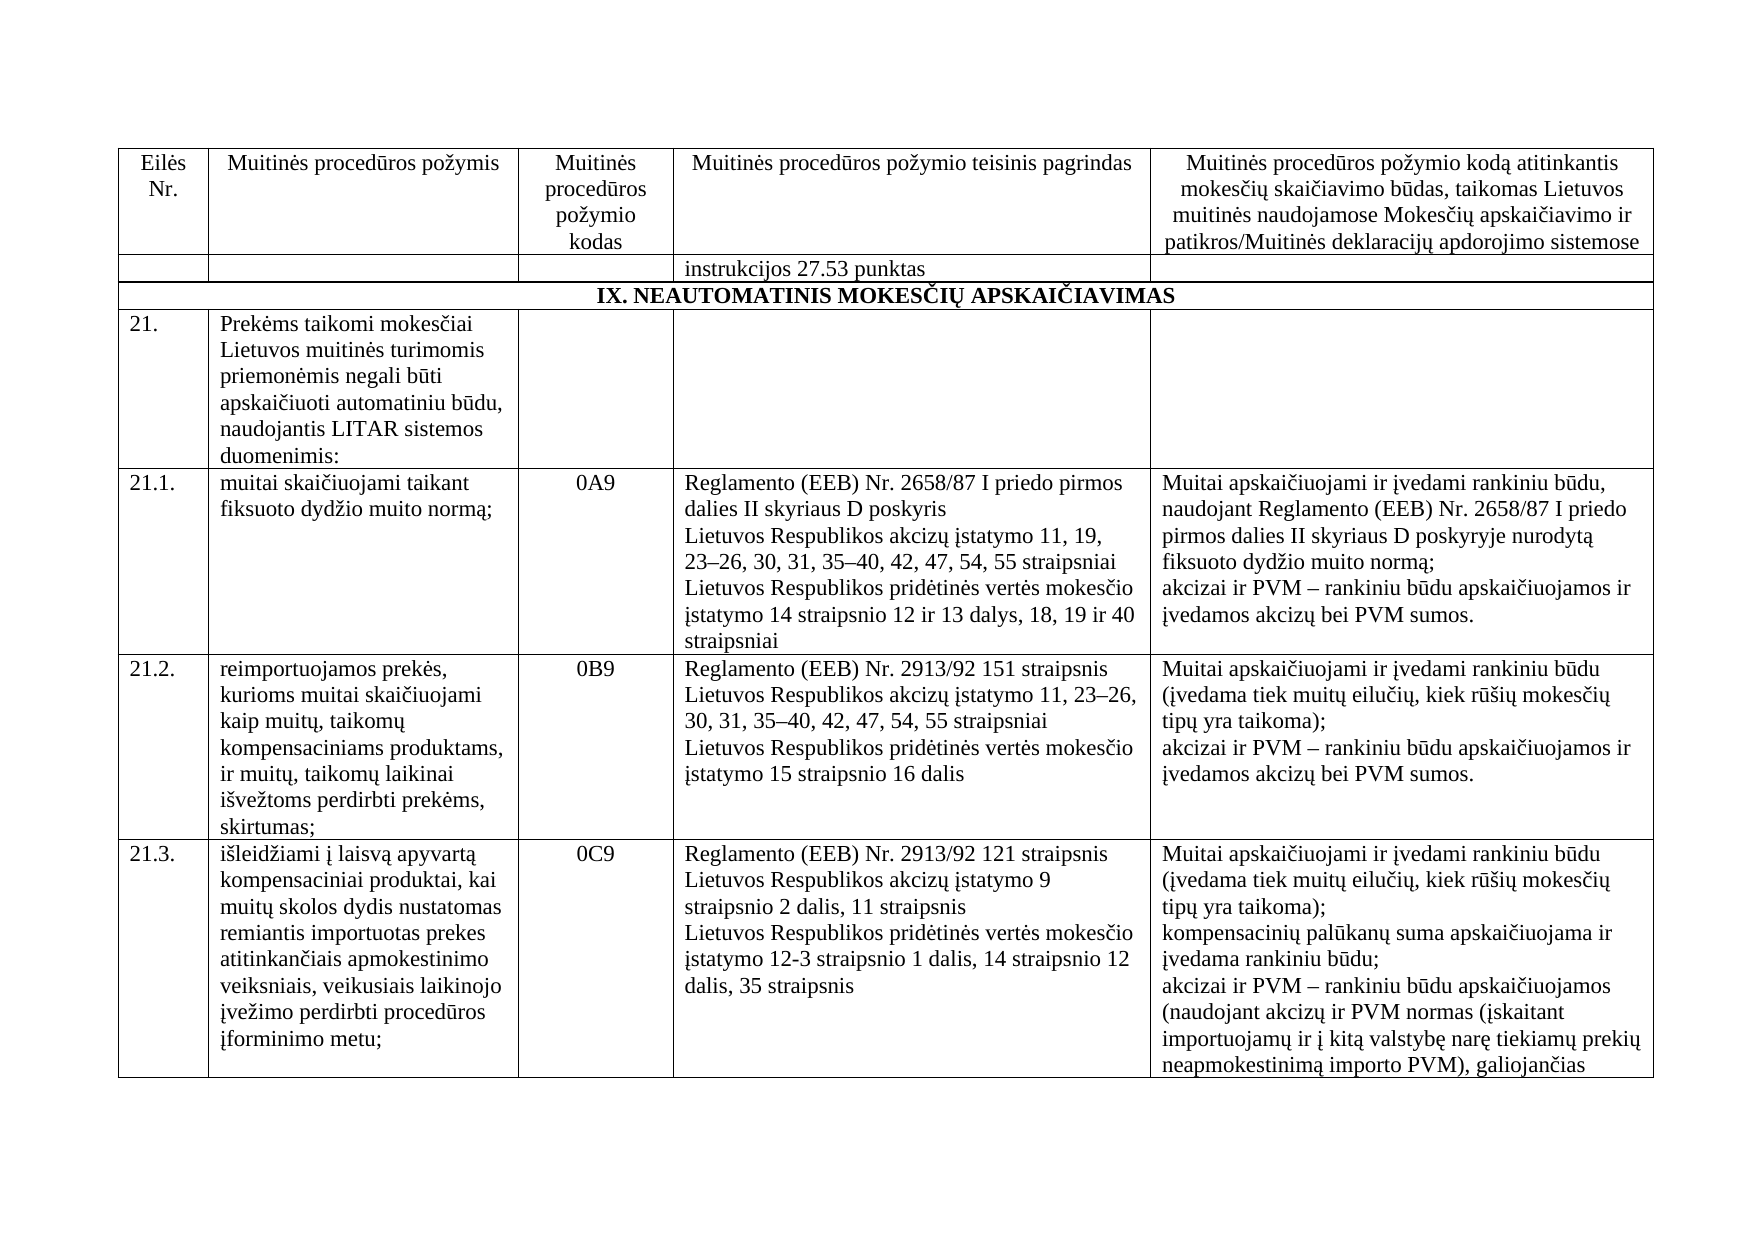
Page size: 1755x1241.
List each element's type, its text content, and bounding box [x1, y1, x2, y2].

table_cell 21. [119, 310, 208, 468]
table_cell Reglamento (EEB) Nr. 2658/87 I priedo pirmos dalies II skyriaus D poskyris Lietuvos Respublikos akcizų įstatymo 11, 19, 23–26, 30, 31, 35–40, 42, 47, 54, 55 straipsniai Lietuvos Respublikos pridėtinės vertės mokesčio įstatymo 14 straipsnio 12 ir 13 dalys, 18, 19 ir 40 straipsniai [674, 469, 1150, 653]
table_cell [1151, 255, 1653, 281]
table_cell muitai skaičiuojami taikant fiksuoto dydžio muito normą; [209, 469, 518, 653]
table_cell IX. NEAUTOMATINIS MOKESČIŲ APSKAIČIAVIMAS [119, 283, 1653, 309]
table_cell [119, 255, 208, 281]
table_cell 0A9 [519, 469, 673, 653]
table_cell Muitai apskaičiuojami ir įvedami rankiniu būdu, naudojant Reglamento (EEB) Nr. 2658/87 I priedo pirmos dalies II skyriaus D poskyryje nurodytą fiksuoto dydžio muito normą; akcizai ir PVM – rankiniu būdu apskaičiuojamos ir įvedamos akcizų bei PVM sumos. [1151, 469, 1653, 653]
table_cell [519, 310, 673, 468]
table_cell instrukcijos 27.53 punktas [674, 255, 1150, 281]
table_cell 21.2. [119, 655, 208, 839]
table_cell Prekėms taikomi mokesčiai Lietuvos muitinės turimomis priemonėmis negali būti apskaičiuoti automatiniu būdu, naudojantis LITAR sistemos duomenimis: [209, 310, 518, 468]
table_cell Reglamento (EEB) Nr. 2913/92 151 straipsnis Lietuvos Respublikos akcizų įstatymo 11, 23–26, 30, 31, 35–40, 42, 47, 54, 55 straipsniai Lietuvos Respublikos pridėtinės vertės mokesčio įstatymo 15 straipsnio 16 dalis [674, 655, 1150, 839]
table_cell Muitai apskaičiuojami ir įvedami rankiniu būdu (įvedama tiek muitų eilučių, kiek rūšių mokesčių tipų yra taikoma); akcizai ir PVM – rankiniu būdu apskaičiuojamos ir įvedamos akcizų bei PVM sumos. [1151, 655, 1653, 839]
table_cell [1151, 310, 1653, 468]
table_cell 0B9 [519, 655, 673, 839]
table_cell 21.3. [119, 840, 208, 1077]
table_cell [209, 255, 518, 281]
table_header Muitinės procedūros požymis [209, 149, 518, 254]
table_cell išleidžiami į laisvą apyvartą kompensaciniai produktai, kai muitų skolos dydis nustatomas remiantis importuotas prekes atitinkančiais apmokestinimo veiksniais, veikusiais laikinojo įvežimo perdirbti procedūros įforminimo metu; [209, 840, 518, 1077]
table_cell 0C9 [519, 840, 673, 1077]
table_header Muitinės procedūros požymio kodą atitinkantis mokesčių skaičiavimo būdas, taikomas Lietuvos muitinės naudojamose Mokesčių apskaičiavimo ir patikros/Muitinės deklaracijų apdorojimo sistemose [1151, 149, 1653, 254]
table_cell 21.1. [119, 469, 208, 653]
table_header Muitinės procedūros požymio teisinis pagrindas [674, 149, 1150, 254]
table_header Eilės Nr. [119, 149, 208, 254]
table_cell Muitai apskaičiuojami ir įvedami rankiniu būdu (įvedama tiek muitų eilučių, kiek rūšių mokesčių tipų yra taikoma); kompensacinių palūkanų suma apskaičiuojama ir įvedama rankiniu būdu; akcizai ir PVM – rankiniu būdu apskaičiuojamos (naudojant akcizų ir PVM normas (įskaitant importuojamų ir į kitą valstybę narę tiekiamų prekių neapmokestinimą importo PVM), galiojančias [1151, 840, 1653, 1077]
table_cell [519, 255, 673, 281]
table_header Muitinės procedūros požymio kodas [519, 149, 673, 254]
table_cell [674, 310, 1150, 468]
table_cell Reglamento (EEB) Nr. 2913/92 121 straipsnis Lietuvos Respublikos akcizų įstatymo 9 straipsnio 2 dalis, 11 straipsnis Lietuvos Respublikos pridėtinės vertės mokesčio įstatymo 12-3 straipsnio 1 dalis, 14 straipsnio 12 dalis, 35 straipsnis [674, 840, 1150, 1077]
table_cell reimportuojamos prekės, kurioms muitai skaičiuojami kaip muitų, taikomų kompensaciniams produktams, ir muitų, taikomų laikinai išvežtoms perdirbti prekėms, skirtumas; [209, 655, 518, 839]
